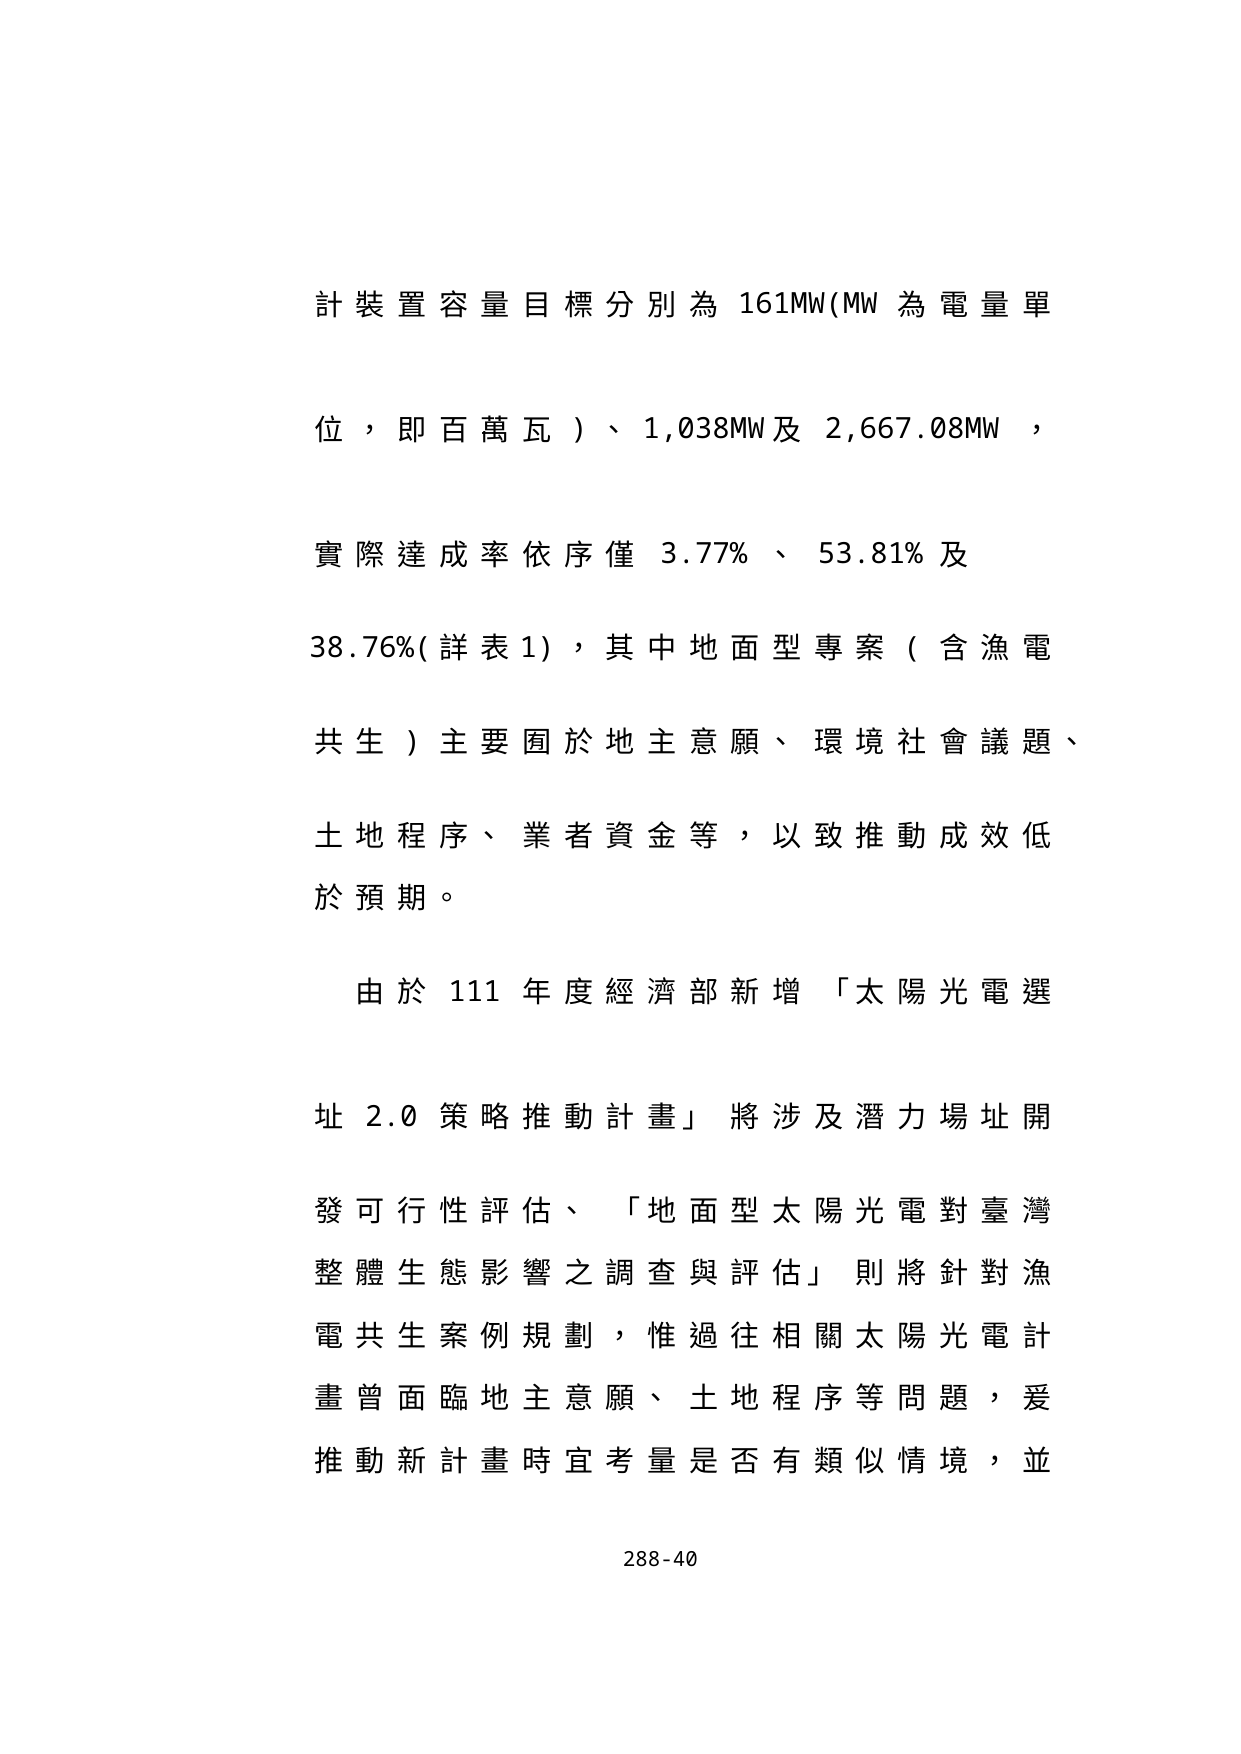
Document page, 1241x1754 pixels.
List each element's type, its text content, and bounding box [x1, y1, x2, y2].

text 由於111年度經濟部新增「太陽光電選址2.0策略推動計畫」將涉及潛力場址開發可行性評估、「地面型太陽光電對臺灣整體生態影響之調查與評估」則將針對漁電共生案例規劃，惟過往相關太陽光電計畫曾面臨地主意願、土地程序等問題，爰推動新計畫時宜考量是否有類似情境，並 [271, 917, 1058, 1479]
text 此外，檢視近年經濟部推動太陽光電專案計畫之執行成效，其中107年度起辦理「綠能屋頂全民參與推動計畫」、「產業園區擴大設置太陽光電計畫」及「地面型推動專案」3項專案，107至109年底累計裝置容量目標分別為161MW(MW為電量單位，即百萬瓦)、1,038MW及2,667.08MW，實際達成率依序僅3.77%、53.81%及38.76%(詳表1)，其中地面型專案(含漁電共生)主要囿於地主意願、環境社會議題、土地程序、業者資金等，以致推動成效低於預期。 [271, 229, 1058, 917]
